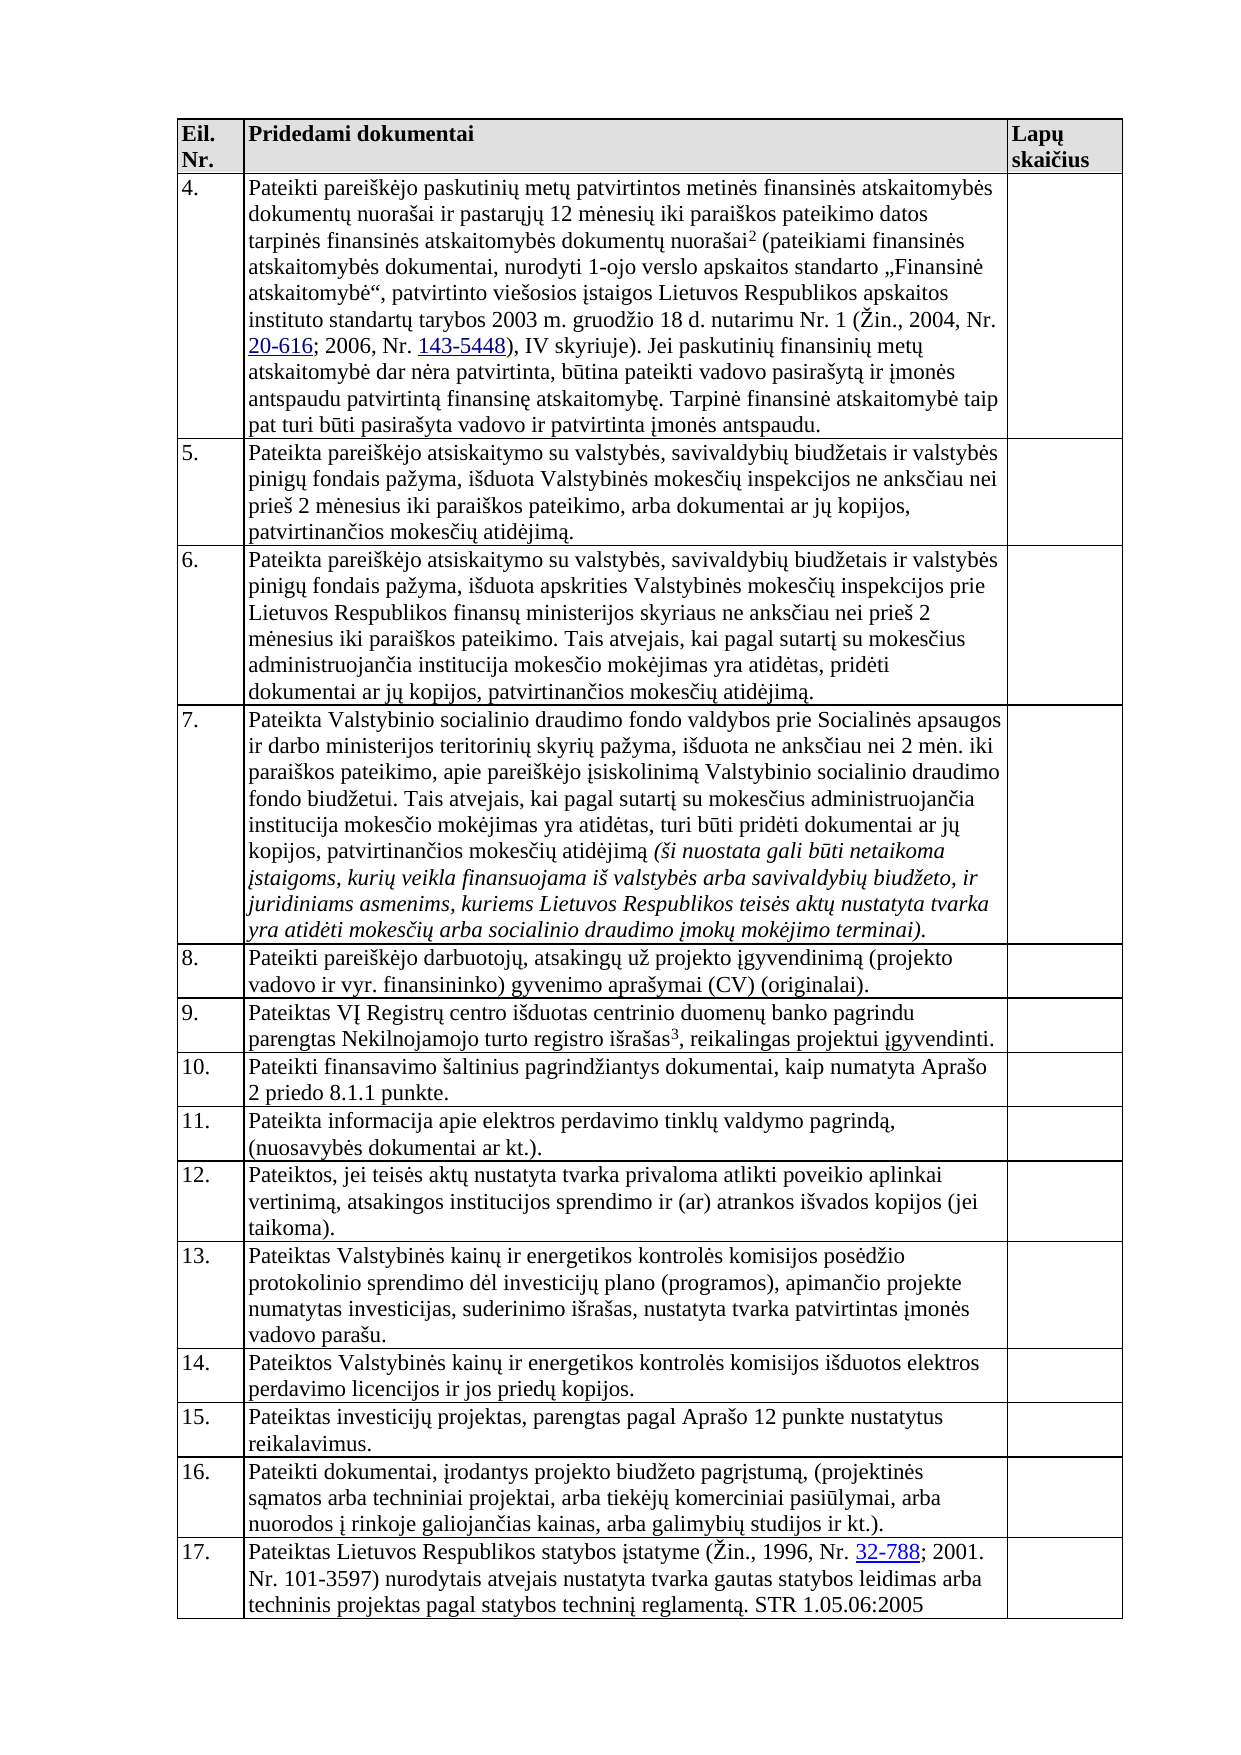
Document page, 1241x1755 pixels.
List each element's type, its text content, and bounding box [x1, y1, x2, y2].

table_cell [1008, 174, 1122, 437]
table_cell [1008, 945, 1122, 997]
table_cell [1008, 439, 1122, 544]
table_cell Pateikti dokumentai, įrodantys projekto biudžeto pagrįstumą, (projektinės sąmatos arba techniniai projektai, arba tiekėjų komerciniai pasiūlymai, arba nuorodos į rinkoje galiojančias kainas, arba galimybių studijos ir kt.). [245, 1458, 1007, 1537]
table_cell [1008, 1403, 1122, 1456]
table_cell Pateiktas Valstybinės kainų ir energetikos kontrolės komisijos posėdžio protokolinio sprendimo dėl investicijų plano (programos), apimančio projekte numatytas investicijas, suderinimo išrašas, nustatyta tvarka patvirtintas įmonės vadovo parašu. [245, 1242, 1007, 1348]
table_cell Pateikti finansavimo šaltinius pagrindžiantys dokumentai, kaip numatyta Aprašo 2 priedo 8.1.1 punkte. [245, 1053, 1007, 1106]
table_cell Pateikti pareiškėjo darbuotojų, atsakingų už projekto įgyvendinimą (projekto vadovo ir vyr. finansininko) gyvenimo aprašymai (CV) (originalai). [245, 945, 1007, 997]
table_cell Pateikta pareiškėjo atsiskaitymo su valstybės, savivaldybių biudžetais ir valstybės pinigų fondais pažyma, išduota apskrities Valstybinės mokesčių inspekcijos prie Lietuvos Respublikos finansų ministerijos skyriaus ne anksčiau nei prieš 2 mėnesius iki paraiškos pateikimo. Tais atvejais, kai pagal sutartį su mokesčius administruojančia institucija mokesčio mokėjimas yra atidėtas, pridėti dokumentai ar jų kopijos, patvirtinančios mokesčių atidėjimą. [245, 546, 1007, 704]
table_cell [1008, 1538, 1122, 1617]
table_cell [1008, 1458, 1122, 1537]
table_cell Pateiktas Lietuvos Respublikos statybos įstatyme (Žin., 1996, Nr. 32-788; 2001. Nr. 101-3597) nurodytais atvejais nustatyta tvarka gautas statybos leidimas arba techninis projektas pagal statybos techninį reglamentą. STR 1.05.06:2005 [245, 1538, 1007, 1617]
table_cell [1008, 1242, 1122, 1348]
table_cell 11. [178, 1107, 243, 1160]
table_cell [1008, 706, 1122, 943]
table_cell 8. [178, 945, 243, 997]
table_cell [1008, 999, 1122, 1051]
table_cell 5. [178, 439, 243, 544]
table_cell 12. [178, 1162, 243, 1241]
table_cell 13. [178, 1242, 243, 1348]
table_cell 7. [178, 706, 243, 943]
table_cell Pateiktos Valstybinės kainų ir energetikos kontrolės komisijos išduotos elektros perdavimo licencijos ir jos priedų kopijos. [245, 1349, 1007, 1402]
table_cell [1008, 1053, 1122, 1106]
table_cell 9. [178, 999, 243, 1051]
table_header Pridedami dokumentai [245, 120, 1007, 172]
table_cell 4. [178, 174, 243, 437]
table_cell Pateikta pareiškėjo atsiskaitymo su valstybės, savivaldybių biudžetais ir valstybės pinigų fondais pažyma, išduota Valstybinės mokesčių inspekcijos ne anksčiau nei prieš 2 mėnesius iki paraiškos pateikimo, arba dokumentai ar jų kopijos, patvirtinančios mokesčių atidėjimą. [245, 439, 1007, 544]
table_cell [1008, 1162, 1122, 1241]
table_cell Pateiktos, jei teisės aktų nustatyta tvarka privaloma atlikti poveikio aplinkai vertinimą, atsakingos institucijos sprendimo ir (ar) atrankos išvados kopijos (jei taikoma). [245, 1162, 1007, 1241]
table_cell Pateikta Valstybinio socialinio draudimo fondo valdybos prie Socialinės apsaugos ir darbo ministerijos teritorinių skyrių pažyma, išduota ne anksčiau nei 2 mėn. iki paraiškos pateikimo, apie pareiškėjo įsiskolinimą Valstybinio socialinio draudimo fondo biudžetui. Tais atvejais, kai pagal sutartį su mokesčius administruojančia institucija mokesčio mokėjimas yra atidėtas, turi būti pridėti dokumentai ar jų kopijos, patvirtinančios mokesčių atidėjimą (ši nuostata gali būti netaikoma įstaigoms, kurių veikla finansuojama iš valstybės arba savivaldybių biudžeto, ir juridiniams asmenims, kuriems Lietuvos Respublikos teisės aktų nustatyta tvarka yra atidėti mokesčių arba socialinio draudimo įmokų mokėjimo terminai). [245, 706, 1007, 943]
table_cell 15. [178, 1403, 243, 1456]
table_cell 10. [178, 1053, 243, 1106]
table_cell Pateiktas VĮ Registrų centro išduotas centrinio duomenų banko pagrindu parengtas Nekilnojamojo turto registro išrašas3, reikalingas projektui įgyvendinti. [245, 999, 1007, 1051]
table_cell Pateikti pareiškėjo paskutinių metų patvirtintos metinės finansinės atskaitomybės dokumentų nuorašai ir pastarųjų 12 mėnesių iki paraiškos pateikimo datos tarpinės finansinės atskaitomybės dokumentų nuorašai2 (pateikiami finansinės atskaitomybės dokumentai, nurodyti 1-ojo verslo apskaitos standarto „Finansinė atskaitomybė“, patvirtinto viešosios įstaigos Lietuvos Respublikos apskaitos instituto standartų tarybos 2003 m. gruodžio 18 d. nutarimu Nr. 1 (Žin., 2004, Nr. 20-616; 2006, Nr. 143-5448), IV skyriuje). Jei paskutinių finansinių metų atskaitomybė dar nėra patvirtinta, būtina pateikti vadovo pasirašytą ir įmonės antspaudu patvirtintą finansinę atskaitomybę. Tarpinė finansinė atskaitomybė taip pat turi būti pasirašyta vadovo ir patvirtinta įmonės antspaudu. [245, 174, 1007, 437]
table_header Eil. Nr. [178, 120, 243, 172]
table_cell Pateiktas investicijų projektas, parengtas pagal Aprašo 12 punkte nustatytus reikalavimus. [245, 1403, 1007, 1456]
table_cell 6. [178, 546, 243, 704]
table_cell 16. [178, 1458, 243, 1537]
table_cell 14. [178, 1349, 243, 1402]
table_cell Pateikta informacija apie elektros perdavimo tinklų valdymo pagrindą, (nuosavybės dokumentai ar kt.). [245, 1107, 1007, 1160]
table_cell 17. [178, 1538, 243, 1617]
table_header Lapų skaičius [1008, 120, 1122, 172]
table_cell [1008, 546, 1122, 704]
table_cell [1008, 1349, 1122, 1402]
table_cell [1008, 1107, 1122, 1160]
